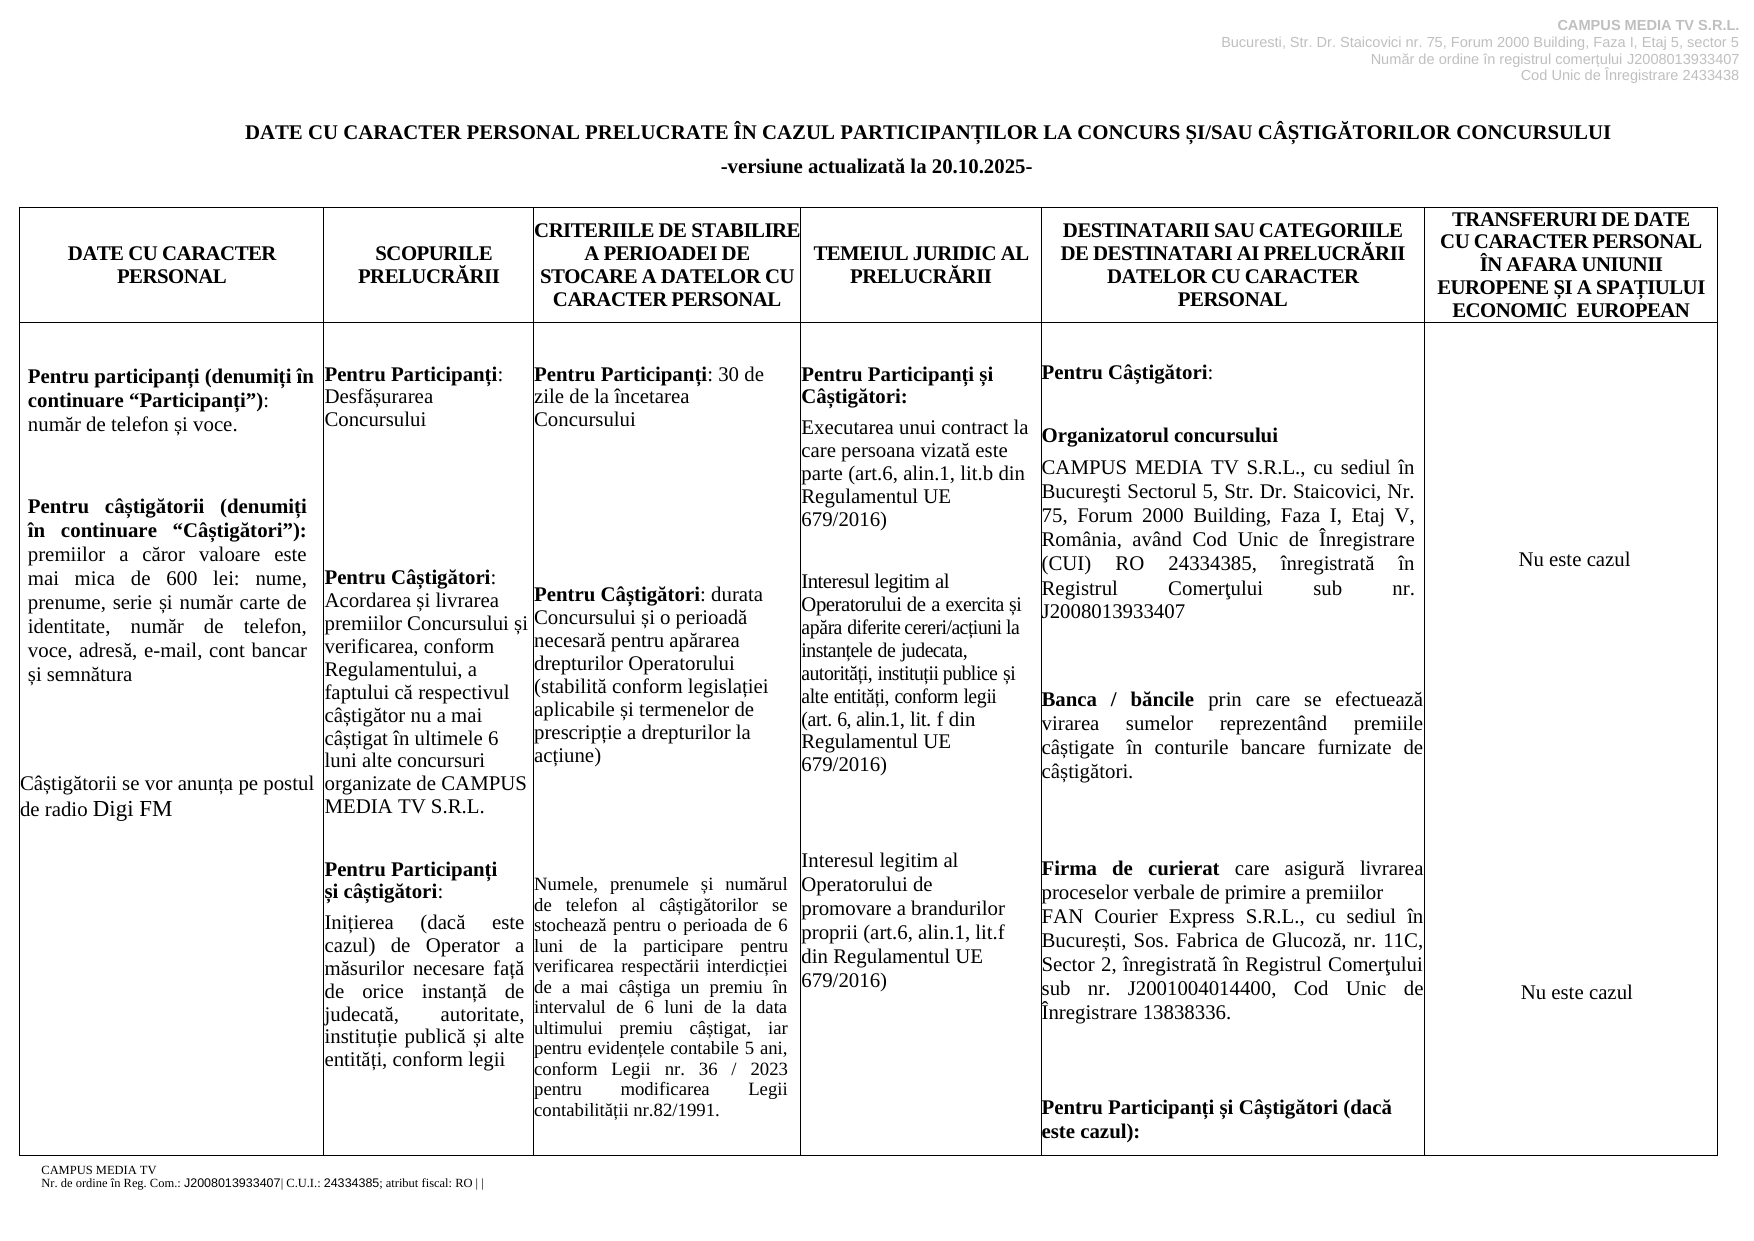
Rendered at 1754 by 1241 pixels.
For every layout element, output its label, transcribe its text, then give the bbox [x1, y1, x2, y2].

table_header Pentru participanți (denumiți în continuare “Participanți”): număr de telefon și voce. [20, 364, 323, 465]
table_cell Pentru Participanți: Desfășurarea Concursului Pentru Câștigători: Acordarea și livrarea premiilor Concursului și verificarea, conform Regulamentului, a faptului că respectivul câștigător nu a mai câștigat în ultimele 6 luni alte concursuri organizate de CAMPUS MEDIA TV S.R.L. Pentru Participanți și câștigători: Inițierea (dacă este cazul) de Operator a măsurilor necesare față de orice instanță de judecată, autoritate, instituție publică și alte entități, conform legii [324, 323, 533, 1154]
subtitle -versiune actualizată la 20.10.2025- [19, 154, 1734, 178]
table_header Pentru câștigătorii (denumiți în continuare “Câștigători”): premiilor a căror valoare este mai mica de 600 lei: nume, prenume, serie și număr carte de identitate, număr de telefon, voce, adresă, e-mail, cont bancar și semnătura [20, 494, 318, 739]
table_header SCOPURILE PRELUCRĂRII [324, 208, 533, 322]
table_cell [20, 323, 323, 364]
table_header DATE CU CARACTER PERSONAL [20, 208, 323, 322]
table_header CRITERIILE DE STABILIRE A PERIOADEI DE STOCARE A DATELOR CU CARACTER PERSONAL [534, 208, 800, 322]
table_header DESTINATARII SAU CATEGORIILE DE DESTINATARI AI PRELUCRĂRII DATELOR CU CARACTER PERSONAL [1042, 208, 1424, 322]
table_cell Nu este cazul Nu este cazul [1425, 323, 1717, 1154]
table_cell Pentru Participanți și Câștigători: Executarea unui contract la care persoana vizată este parte (art.6, alin.1, lit.b din Regulamentul UE 679/2016) Interesul legitim al Operatorului de a exercita și apăra diferite cereri/acțiuni la instanțele de judecata, autorități, instituții publice și alte entități, conform legii (art. 6, alin.1, lit. f din Regulamentul UE 679/2016) Interesul legitim al Operatorului de promovare a brandurilor proprii (art.6, alin.1, lit.f din Regulamentul UE 679/2016) [801, 323, 1041, 1154]
table_cell Pentru Participanți: 30 de zile de la încetarea Concursului Pentru Câștigători: durata Concursului și o perioadă necesară pentru apărarea drepturilor Operatorului (stabilită conform legislației aplicabile și termenelor de prescripție a drepturilor la acțiune) Numele, prenumele și numărul de telefon al câștigătorilor se stochează pentru o perioada de 6 luni de la participare pentru verificarea respectării interdicției de a mai câștiga un premiu în intervalul de 6 luni de la data ultimului premiu câștigat, iar pentru evidențele contabile 5 ani, conform Legii nr. 36 / 2023 pentru modificarea Legii contabilității nr.82/1991. [534, 323, 800, 1154]
table_cell Câștigătorii se vor anunța pe postul de radio Digi FM [20, 465, 323, 1154]
table_cell Pentru Câștigători: Organizatorul concursului CAMPUS MEDIA TV S.R.L., cu sediul în Bucureşti Sectorul 5, Str. Dr. Staicovici, Nr. 75, Forum 2000 Building, Faza I, Etaj V, România, având Cod Unic de Înregistrare (CUI) RO 24334385, înregistrată în Registrul Comerţului sub nr. J2008013933407 Banca / băncile prin care se efectuează virarea sumelor reprezentând premiile câștigate în conturile bancare furnizate de câștigători. Firma de curierat care asigură livrarea proceselor verbale de primire a premiilor FAN Courier Express S.R.L., cu sediul în București, Sos. Fabrica de Glucoză, nr. 11C, Sector 2, înregistrată în Registrul Comerţului sub nr. J2001004014400, Cod Unic de Înregistrare 13838336. Pentru Participanți și Câștigători (dacă este cazul): [1042, 323, 1424, 1154]
table_header TEMEIUL JURIDIC AL PRELUCRĂRII [801, 208, 1041, 322]
table_header TRANSFERURI DE DATE CU CARACTER PERSONAL ÎN AFARA UNIUNII EUROPENE ȘI A SPAȚIULUI ECONOMIC EUROPEAN [1425, 208, 1717, 322]
subtitle DATE CU CARACTER PERSONAL PRELUCRATE ÎN CAZUL PARTICIPANȚILOR LA CONCURS ȘI/SAU CÂȘTIGĂTORILOR CONCURSULUI [122, 120, 1734, 144]
